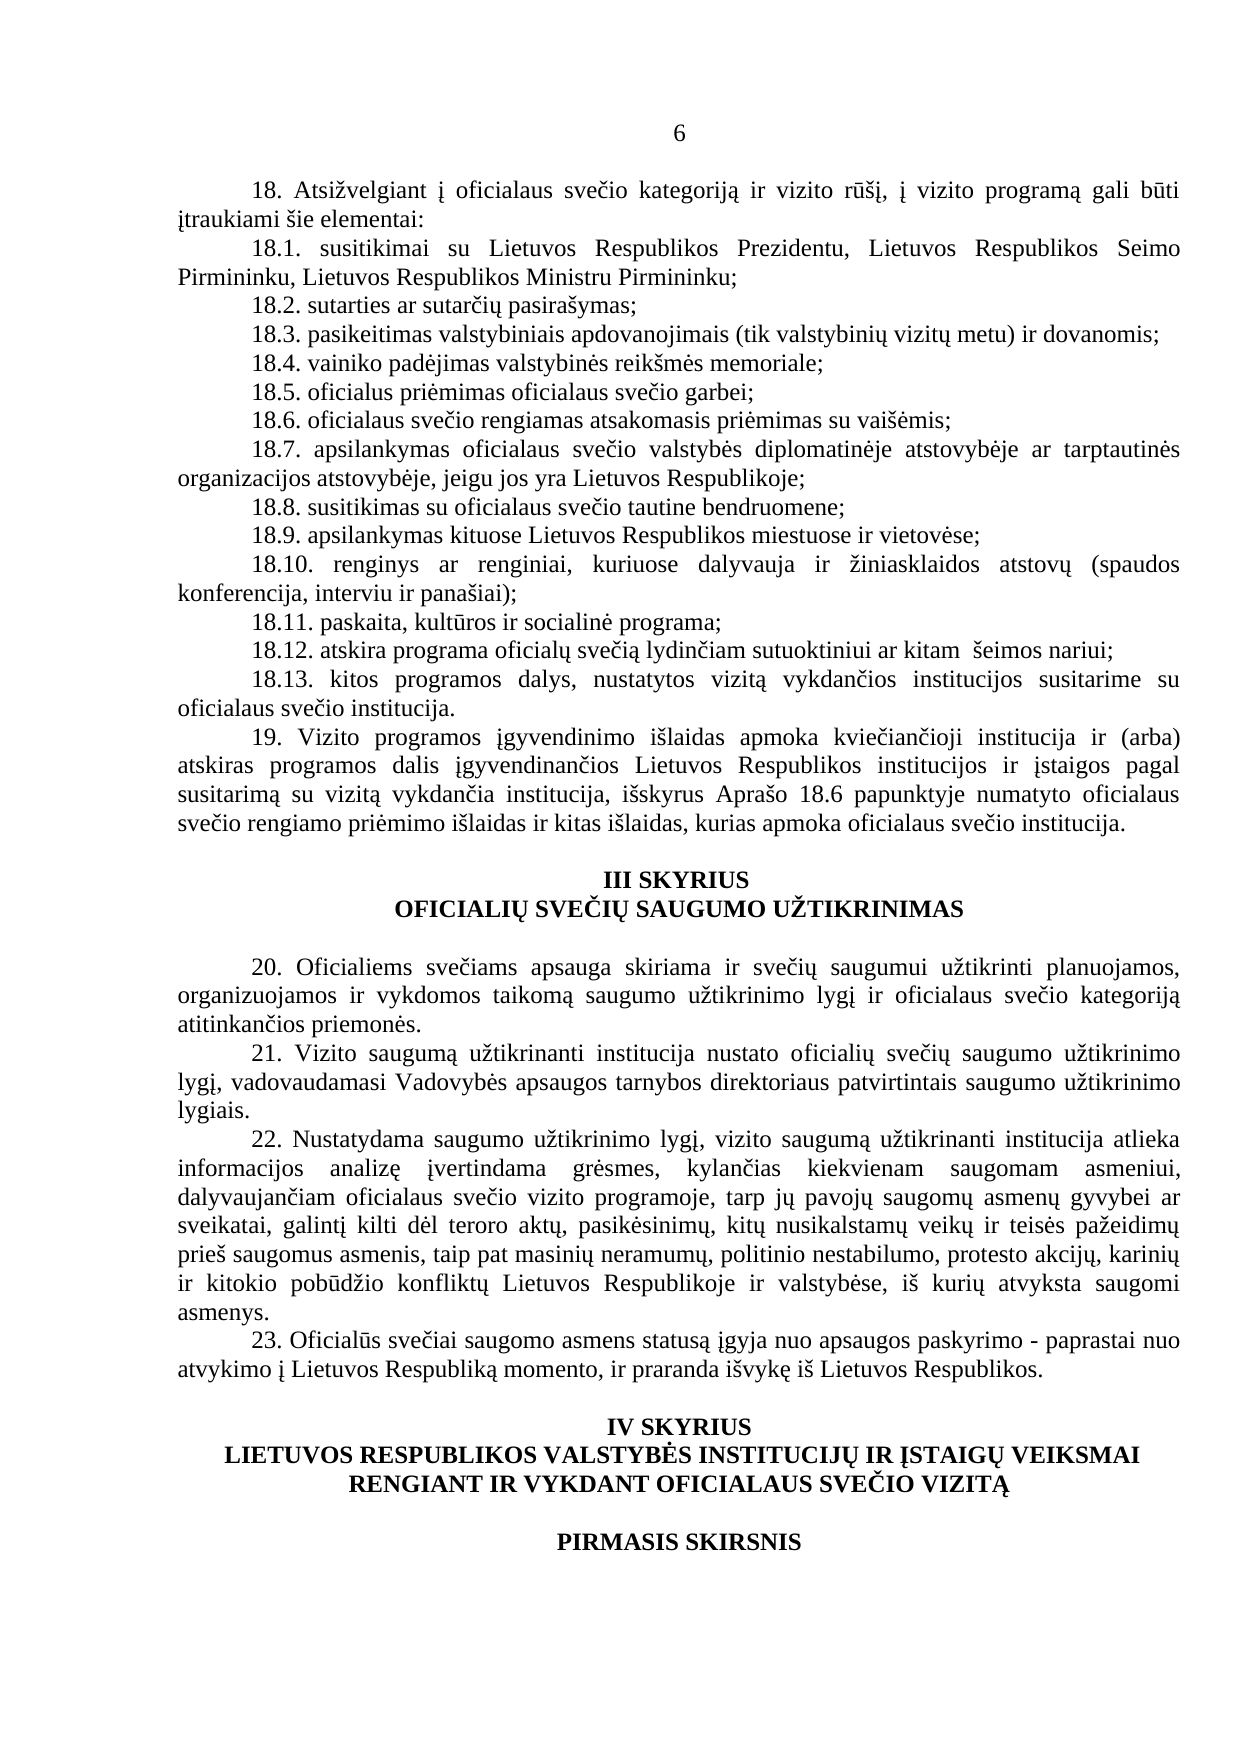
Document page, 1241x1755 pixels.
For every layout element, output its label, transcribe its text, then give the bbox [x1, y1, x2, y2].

text OFICIALIŲ SVEČIŲ SAUGUMO UŽTIKRINIMAS [177, 894, 1181, 923]
text 18.8. susitikimas su oficialaus svečio tautine bendruomene; [177, 492, 1181, 521]
text 18.7. apsilankymas oficialaus svečio valstybės diplomatinėje atstovybėje ar tarptautinės organizacijos atstovybėje, jeigu jos yra Lietuvos Respublikoje; [177, 434, 1181, 492]
text 18.13. kitos programos dalys, nustatytos vizitą vykdančios institucijos susitarime su oficialaus svečio institucija. [177, 664, 1181, 722]
text 18.4. vainiko padėjimas valstybinės reikšmės memoriale; [177, 348, 1181, 377]
text 18.6. oficialaus svečio rengiamas atsakomasis priėmimas su vaišėmis; [177, 406, 1181, 434]
text 18. Atsižvelgiant į oficialaus svečio kategoriją ir vizito rūšį, į vizito programą gali būti įtraukiami šie elementai: [177, 176, 1181, 233]
text 18.3. pasikeitimas valstybiniais apdovanojimais (tik valstybinių vizitų metu) ir dovanomis; [177, 319, 1181, 348]
text 18.10. renginys ar renginiai, kuriuose dalyvauja ir žiniasklaidos atstovų (spaudos konferencija, interviu ir panašiai); [177, 549, 1181, 607]
text 22. Nustatydama saugumo užtikrinimo lygį, vizito saugumą užtikrinanti institucija atlieka informacijos analizę įvertindama grėsmes, kylančias kiekvienam saugomam asmeniui, dalyvaujančiam oficialaus svečio vizito programoje, tarp jų pavojų saugomų asmenų gyvybei ar sveikatai, galintį kilti dėl teroro aktų, pasikėsinimų, kitų nusikalstamų veikų ir teisės pažeidimų prieš saugomus asmenis, taip pat masinių neramumų, politinio nestabilumo, protesto akcijų, karinių ir kitokio pobūdžio konfliktų Lietuvos Respublikoje ir valstybėse, iš kurių atvyksta saugomi asmenys. [177, 1124, 1181, 1326]
text 18.5. oficialus priėmimas oficialaus svečio garbei; [177, 377, 1181, 406]
text IV SKYRIUS [177, 1412, 1181, 1441]
text 20. Oficialiems svečiams apsauga skiriama ir svečių saugumui užtikrinti planuojamos, organizuojamos ir vykdomos taikomą saugumo užtikrinimo lygį ir oficialaus svečio kategoriją atitinkančios priemonės. [177, 952, 1181, 1038]
text III SKYRIUS [177, 866, 1181, 894]
text LIETUVOS RESPUBLIKOS VALSTYBĖS INSTITUCIJŲ IR ĮSTAIGŲ VEIKSMAI RENGIANT IR VYKDANT OFICIALAUS SVEČIO VIZITĄ [177, 1441, 1181, 1498]
text 18.9. apsilankymas kituose Lietuvos Respublikos miestuose ir vietovėse; [177, 521, 1181, 549]
text 23. Oficialūs svečiai saugomo asmens statusą įgyja nuo apsaugos paskyrimo - paprastai nuo atvykimo į Lietuvos Respubliką momento, ir praranda išvykę iš Lietuvos Respublikos. [177, 1326, 1181, 1383]
text 19. Vizito programos įgyvendinimo išlaidas apmoka kviečiančioji institucija ir (arba) atskiras programos dalis įgyvendinančios Lietuvos Respublikos institucijos ir įstaigos pagal susitarimą su vizitą vykdančia institucija, išskyrus Aprašo 18.6 papunktyje numatyto oficialaus svečio rengiamo priėmimo išlaidas ir kitas išlaidas, kurias apmoka oficialaus svečio institucija. [177, 722, 1181, 837]
text 18.1. susitikimai su Lietuvos Respublikos Prezidentu, Lietuvos Respublikos Seimo Pirmininku, Lietuvos Respublikos Ministru Pirmininku; [177, 233, 1181, 291]
text PIRMASIS SKIRSNIS [177, 1527, 1181, 1556]
text 21. Vizito saugumą užtikrinanti institucija nustato oficialių svečių saugumo užtikrinimo lygį, vadovaudamasi Vadovybės apsaugos tarnybos direktoriaus patvirtintais saugumo užtikrinimo lygiais. [177, 1038, 1181, 1124]
text 18.11. paskaita, kultūros ir socialinė programa; [177, 607, 1181, 636]
text 18.2. sutarties ar sutarčių pasirašymas; [177, 291, 1181, 319]
text 18.12. atskira programa oficialų svečią lydinčiam sutuoktiniui ar kitam šeimos nariui; [177, 636, 1181, 664]
